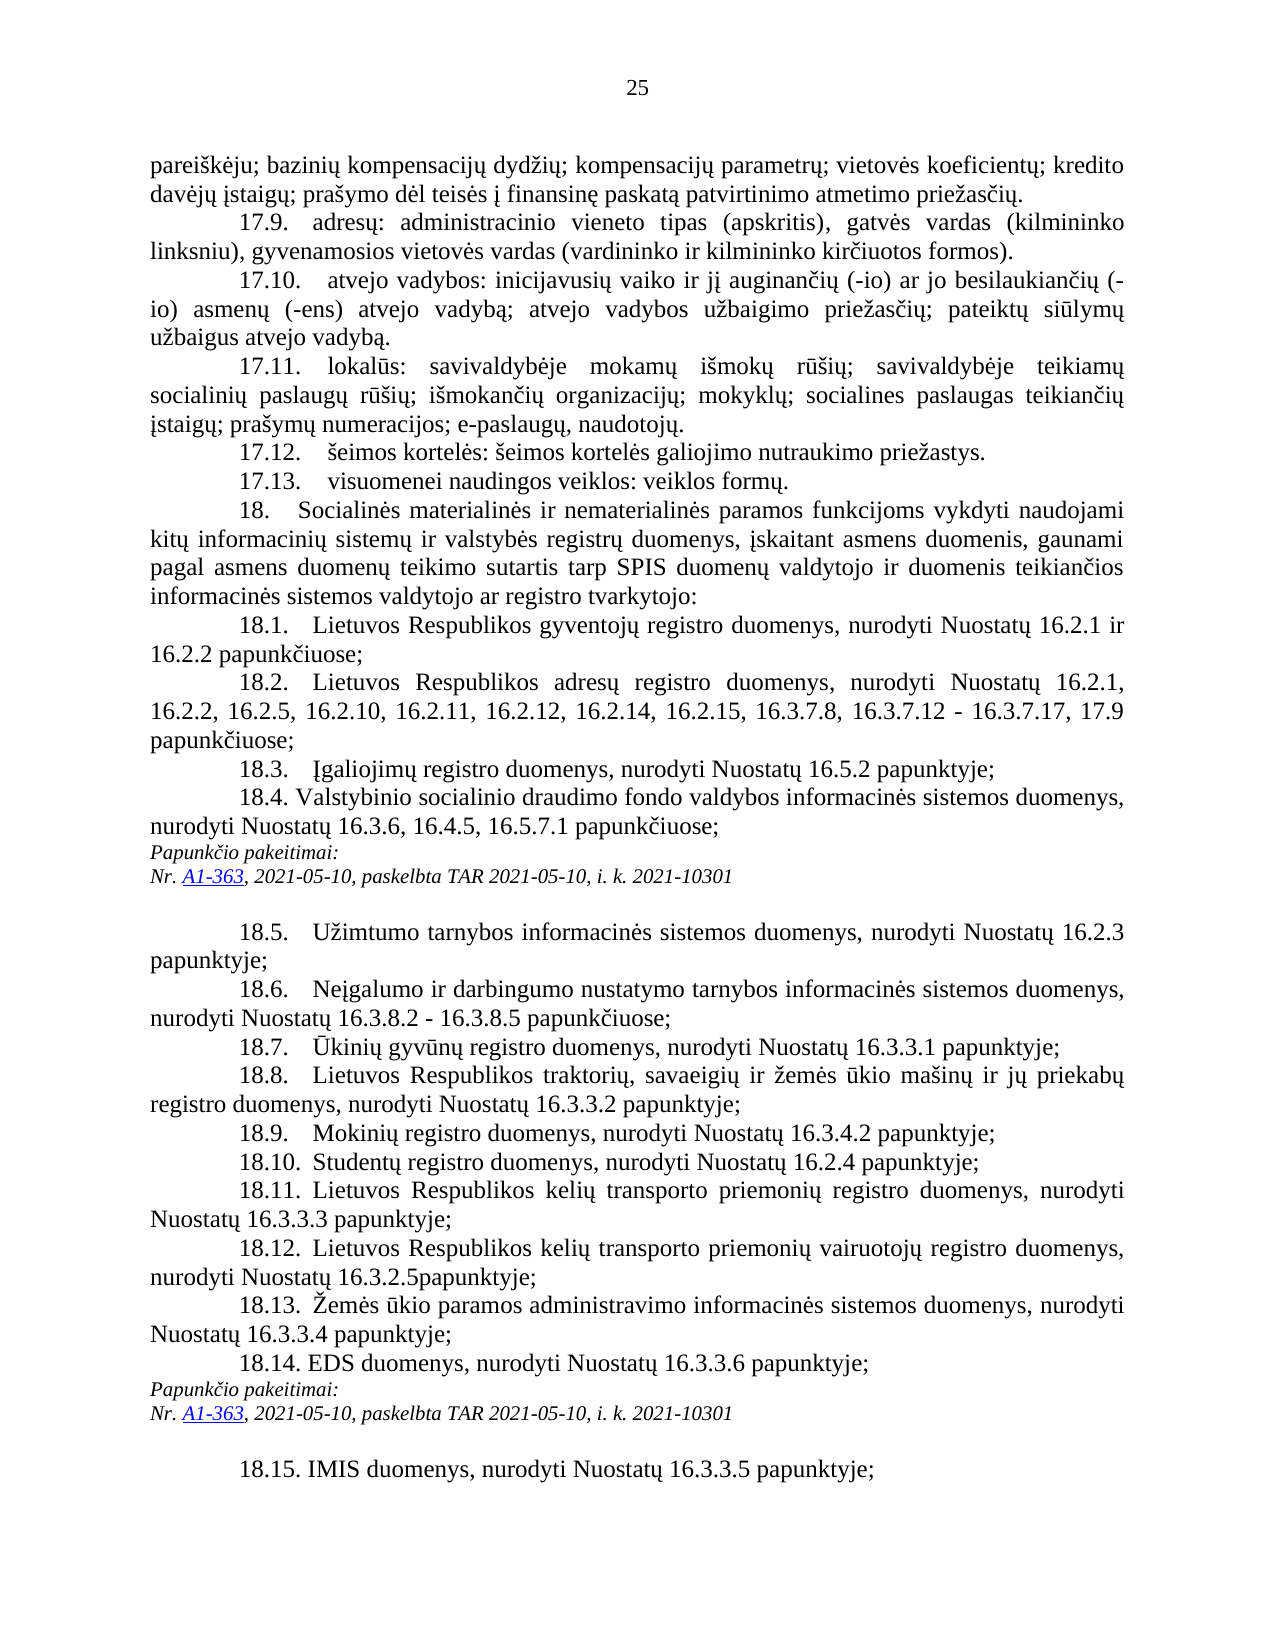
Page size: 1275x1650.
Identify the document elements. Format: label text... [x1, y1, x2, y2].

text 18.1. Lietuvos Respublikos gyventojų registro duomenys, nurodyti Nuostatų 16.2.1 ir 16.2.2 papunkčiuose; [150, 610, 1125, 667]
text 18.8. Lietuvos Respublikos traktorių, savaeigių ir žemės ūkio mašinų ir jų priekabų registro duomenys, nurodyti Nuostatų 16.3.3.2 papunktyje; [150, 1061, 1125, 1118]
text 17.12. šeimos kortelės: šeimos kortelės galiojimo nutraukimo priežastys. [150, 437, 1125, 466]
text Nr. A1-363, 2021-05-10, paskelbta TAR 2021-05-10, i. k. 2021-10301 [150, 1401, 1125, 1425]
text 18. Socialinės materialinės ir nematerialinės paramos funkcijoms vykdyti naudojami kitų informacinių sistemų ir valstybės registrų duomenys, įskaitant asmens duomenis, gaunami pagal asmens duomenų teikimo sutartis tarp SPIS duomenų valdytojo ir duomenis teikiančios informacinės sistemos valdytojo ar registro tvarkytojo: [150, 495, 1125, 610]
text 17.13. visuomenei naudingos veiklos: veiklos formų. [150, 466, 1125, 495]
text pareiškėju; bazinių kompensacijų dydžių; kompensacijų parametrų; vietovės koeficientų; kredito davėjų įstaigų; prašymo dėl teisės į finansinę paskatą patvirtinimo atmetimo priežasčių. [150, 150, 1125, 207]
text 17.11. lokalūs: savivaldybėje mokamų išmokų rūšių; savivaldybėje teikiamų socialinių paslaugų rūšių; išmokančių organizacijų; mokyklų; socialines paslaugas teikiančių įstaigų; prašymų numeracijos; e-paslaugų, naudotojų. [150, 351, 1125, 437]
text 18.10. Studentų registro duomenys, nurodyti Nuostatų 16.2.4 papunktyje; [150, 1147, 1125, 1176]
text 18.3. Įgaliojimų registro duomenys, nurodyti Nuostatų 16.5.2 papunktyje; [150, 754, 1125, 782]
text 18.12. Lietuvos Respublikos kelių transporto priemonių vairuotojų registro duomenys, nurodyti Nuostatų 16.3.2.5papunktyje; [150, 1233, 1125, 1291]
text Nr. A1-363, 2021-05-10, paskelbta TAR 2021-05-10, i. k. 2021-10301 [150, 864, 1125, 888]
text 17.10. atvejo vadybos: inicijavusių vaiko ir jį auginančių (-io) ar jo besilaukiančių (-io) asmenų (-ens) atvejo vadybą; atvejo vadybos užbaigimo priežasčių; pateiktų siūlymų užbaigus atvejo vadybą. [150, 265, 1125, 351]
text 18.11. Lietuvos Respublikos kelių transporto priemonių registro duomenys, nurodyti Nuostatų 16.3.3.3 papunktyje; [150, 1176, 1125, 1233]
text 18.7. Ūkinių gyvūnų registro duomenys, nurodyti Nuostatų 16.3.3.1 papunktyje; [150, 1032, 1125, 1061]
text Papunkčio pakeitimai: [150, 1377, 1125, 1401]
text 17.9. adresų: administracinio vieneto tipas (apskritis), gatvės vardas (kilmininko linksniu), gyvenamosios vietovės vardas (vardininko ir kilmininko kirčiuotos formos). [150, 207, 1125, 265]
text 18.2. Lietuvos Respublikos adresų registro duomenys, nurodyti Nuostatų 16.2.1, 16.2.2, 16.2.5, 16.2.10, 16.2.11, 16.2.12, 16.2.14, 16.2.15, 16.3.7.8, 16.3.7.12 - 16.3.7.17, 17.9 papunkčiuose; [150, 667, 1125, 754]
text 18.14. EDS duomenys, nurodyti Nuostatų 16.3.3.6 papunktyje; [239, 1348, 1125, 1377]
text Papunkčio pakeitimai: [150, 840, 1125, 864]
text 18.6. Neįgalumo ir darbingumo nustatymo tarnybos informacinės sistemos duomenys, nurodyti Nuostatų 16.3.8.2 - 16.3.8.5 papunkčiuose; [150, 974, 1125, 1032]
text 18.15. IMIS duomenys, nurodyti Nuostatų 16.3.3.5 papunktyje; [150, 1454, 1125, 1482]
text 18.9. Mokinių registro duomenys, nurodyti Nuostatų 16.3.4.2 papunktyje; [150, 1118, 1125, 1147]
text 18.5. Užimtumo tarnybos informacinės sistemos duomenys, nurodyti Nuostatų 16.2.3 papunktyje; [150, 917, 1125, 974]
text 18.13. Žemės ūkio paramos administravimo informacinės sistemos duomenys, nurodyti Nuostatų 16.3.3.4 papunktyje; [150, 1291, 1125, 1348]
text 18.4. Valstybinio socialinio draudimo fondo valdybos informacinės sistemos duomenys, nurodyti Nuostatų 16.3.6, 16.4.5, 16.5.7.1 papunkčiuose; [150, 782, 1125, 840]
